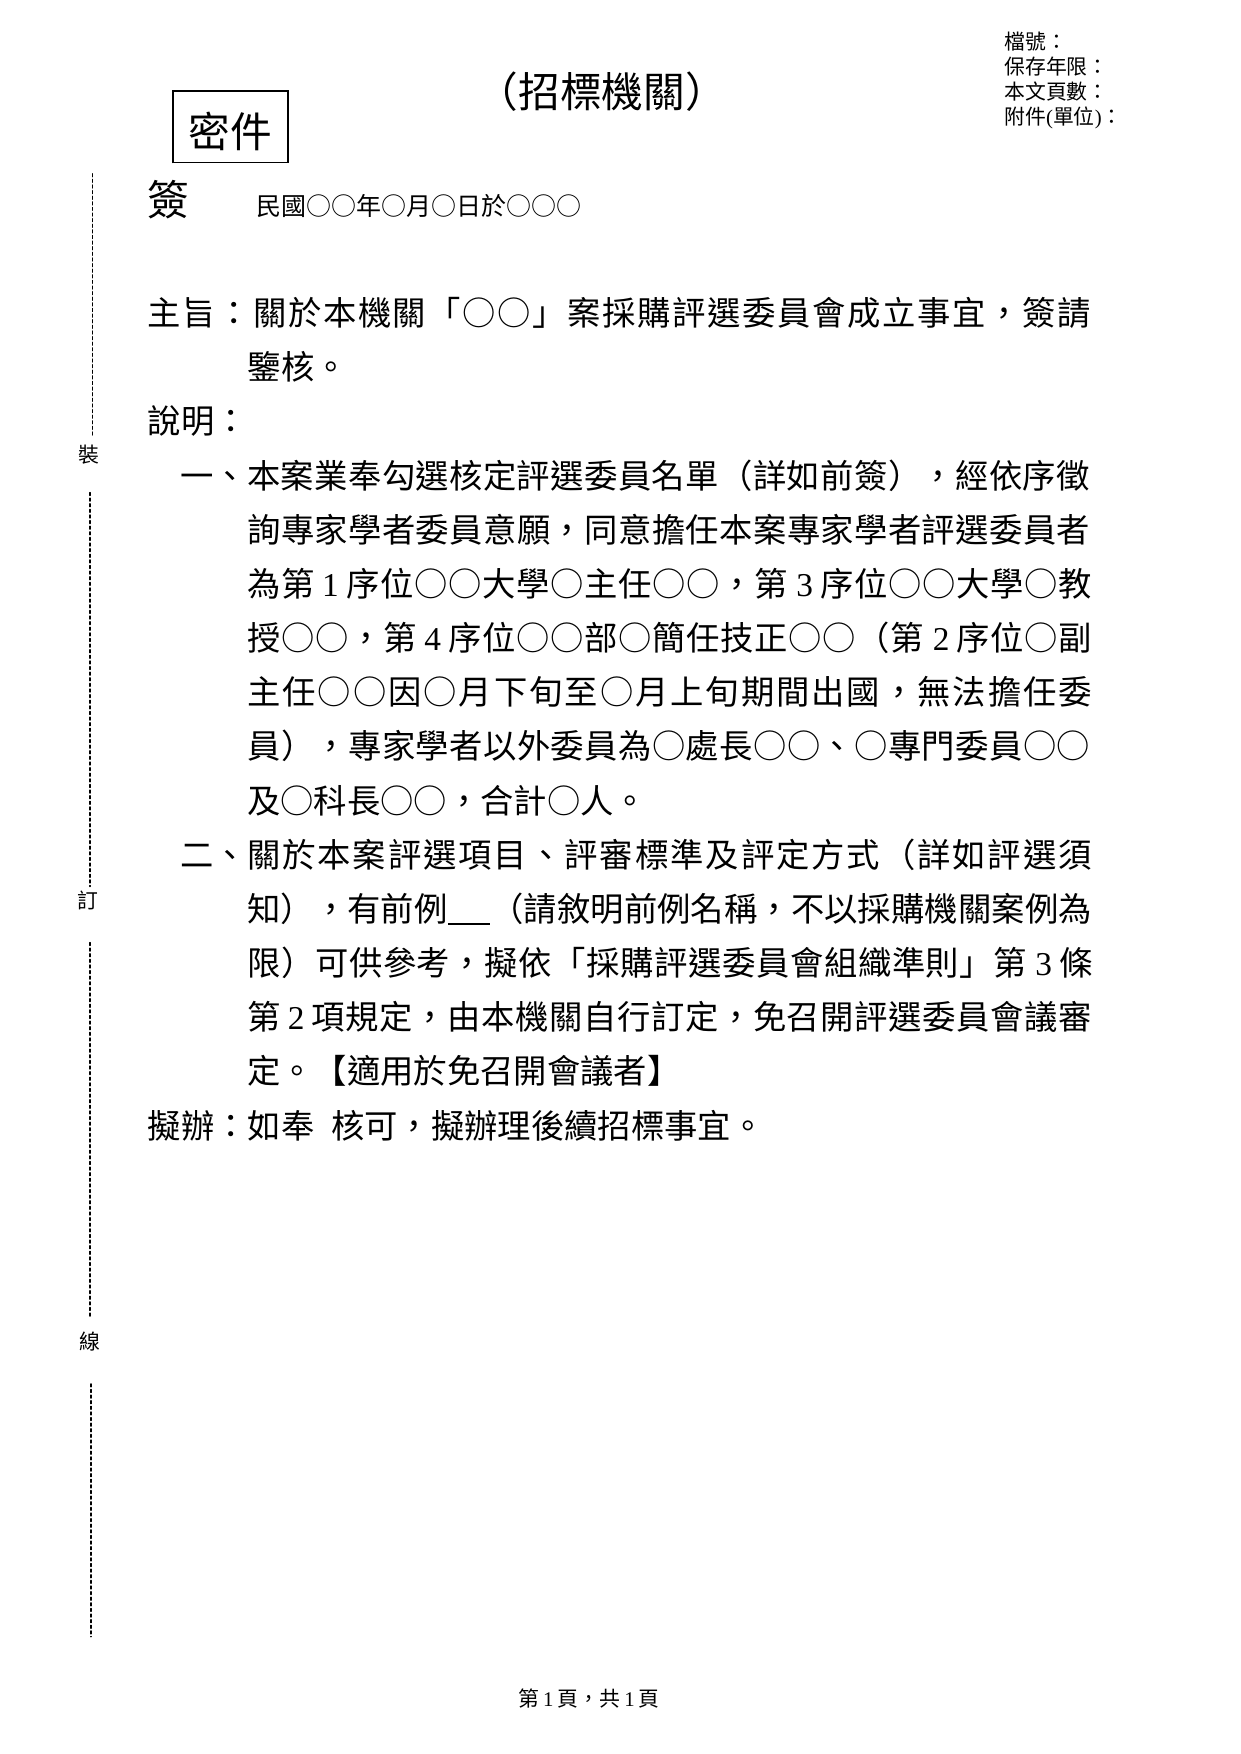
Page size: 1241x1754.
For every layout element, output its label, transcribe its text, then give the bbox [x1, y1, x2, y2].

text 簽 民國○○年○月○日於○○○ [148, 174, 1092, 226]
text [174, 92, 287, 162]
text 主旨：關於本機關「○○」案採購評選委員會成立事宜，簽請 鑒核。 [148, 282, 1092, 391]
text 保存年限： [1004, 55, 1199, 80]
list 本案業奉勾選核定評選委員名單（詳如前簽），經依序徵詢專家學者委員意願，同意擔任本案專家學者評選委員者為第1序位○○大學○主任○○，第3序位○○大學○教授○○，第4序位○○部○簡任技正○○（第2序位○副主任○○因○月下旬至○月上旬期間出國，無法擔任委員），專家學者以外委員為○處長○○、○專門委員○○及○科長○○，合計○人。 [180, 445, 1092, 824]
text 附件(單位)： [1004, 105, 1199, 130]
text 檔號： [1004, 30, 1199, 55]
text [974, 29, 1199, 137]
list 關於本案評選項目、評審標準及評定方式（詳如評選須知），有前例 （請敘明前例名稱，不以採購機關案例為限）可供參考，擬依「採購評選委員會組織準則」第3條第2項規定，由本機關自行訂定，免召開評選委員會議審定。【適用於免召開會議者】 [180, 824, 1092, 1095]
text 本文頁數： [1004, 80, 1199, 105]
text 說明： [148, 391, 1092, 445]
text 擬辦：如奉 核可，擬辦理後續招標事宜。 [148, 1095, 1092, 1149]
text 密件 [188, 99, 272, 154]
